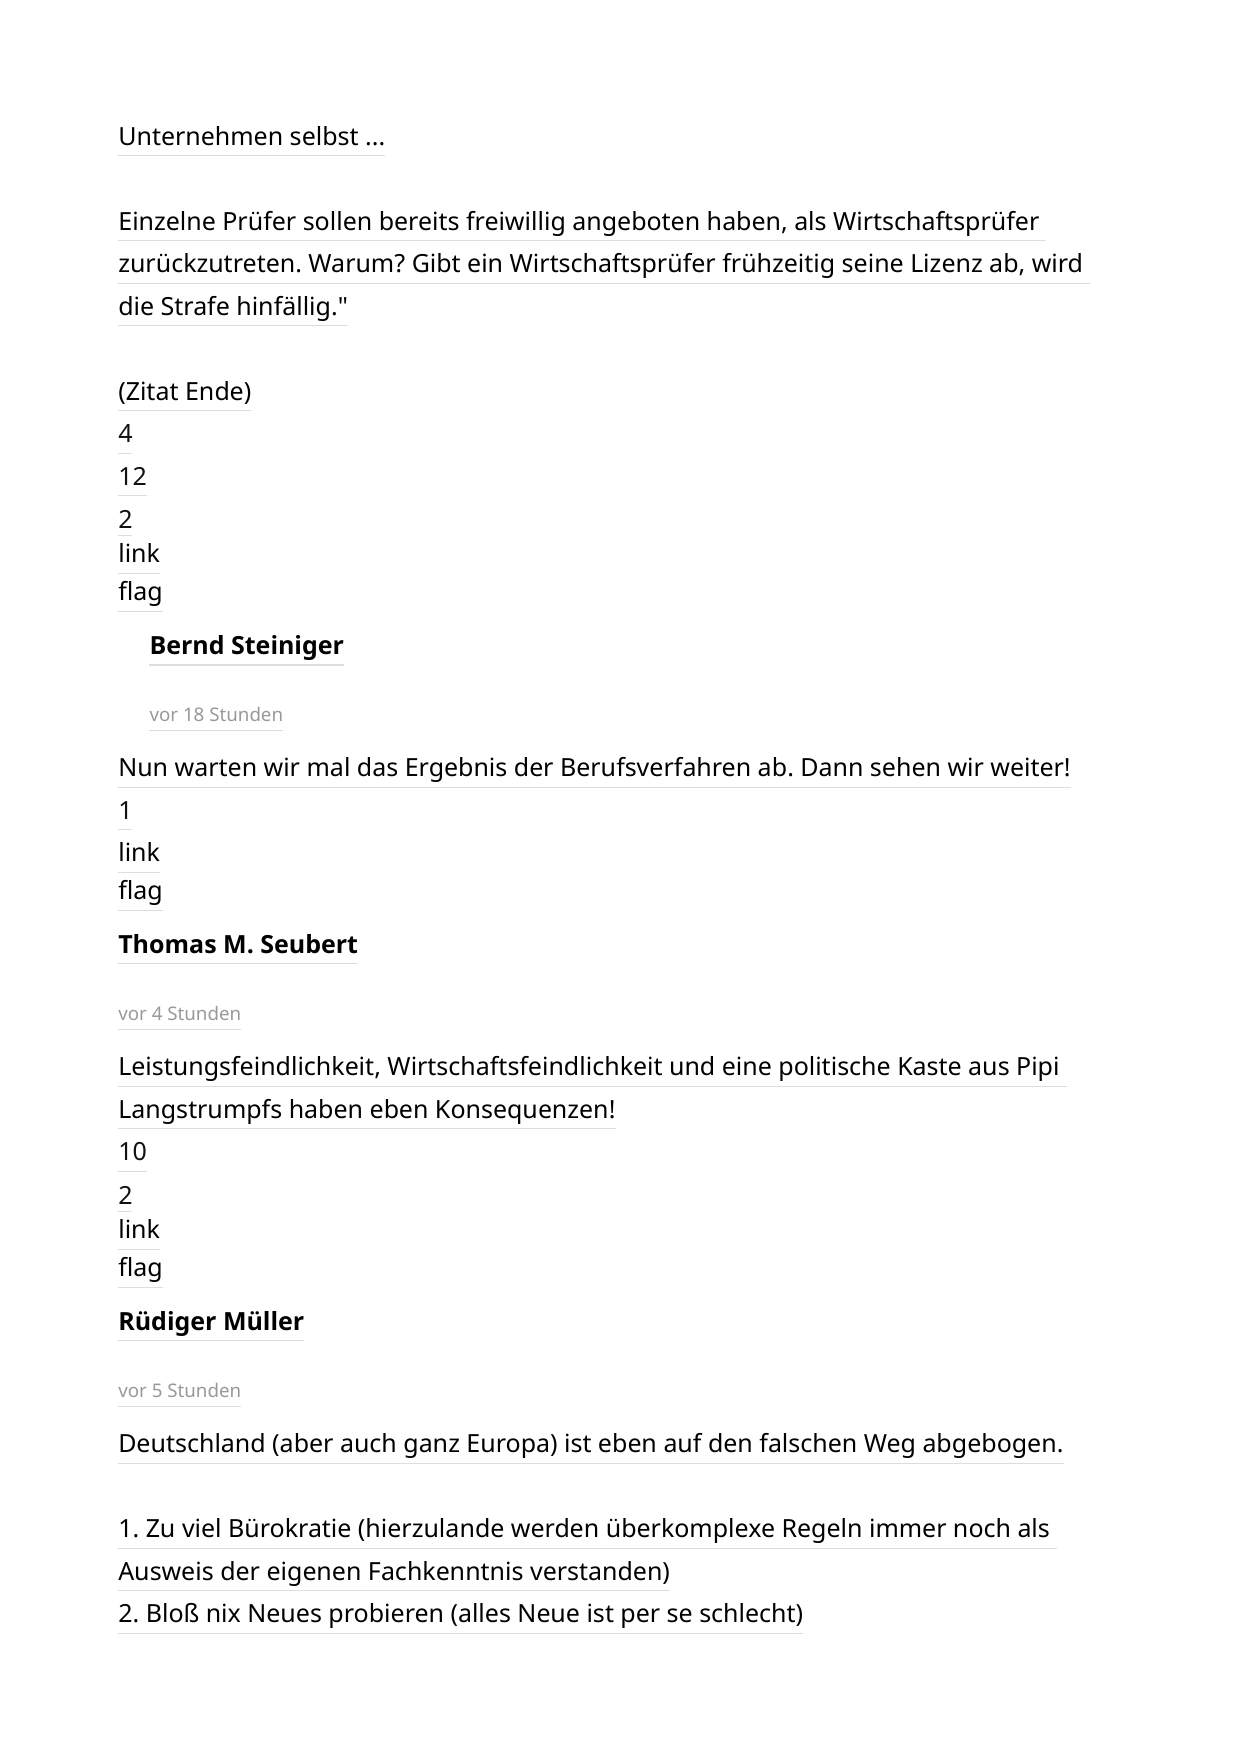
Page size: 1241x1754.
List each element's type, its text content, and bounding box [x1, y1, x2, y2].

text flag [118, 574, 1122, 612]
text Deutschland (aber auch ganz Europa) ist eben auf den falschen Weg abgebogen. 1. Zu viel Bürokratie (hierzulande werden überkomplexe Regeln immer noch als Ausweis der eigenen Fachkenntnis verstanden) 2. Bloß nix Neues probieren (alles Neue ist per se schlecht) [118, 1426, 1122, 1634]
text flag [118, 1250, 1122, 1288]
text link [118, 1212, 1122, 1250]
text 10 [118, 1134, 1122, 1172]
text Nun warten wir mal das Ergebnis der Berufsverfahren ab. Dann sehen wir weiter! [118, 750, 1122, 788]
text vor 18 Stunden [149, 701, 1117, 731]
text 1 [118, 792, 1122, 830]
text vor 4 Stunden [118, 1000, 1117, 1030]
text 4 [118, 416, 1122, 454]
text link [118, 835, 1122, 873]
text Leistungsfeindlichkeit, Wirtschaftsfeindlichkeit und eine politische Kaste aus Pipi Langstrumpfs haben eben Konsequenzen! [118, 1049, 1122, 1129]
text vor 5 Stunden [118, 1377, 1117, 1407]
text 12 [118, 458, 1122, 496]
text 2 [118, 1176, 1122, 1212]
text Unternehmen selbst ... Einzelne Prüfer sollen bereits freiwillig angeboten haben, als Wirtschaftsprüfer zurückzutreten. Warum? Gibt ein Wirtschaftsprüfer frühzeitig seine Lizenz ab, wird die Strafe hinfällig." (Zitat Ende) [118, 118, 1122, 411]
text flag [118, 873, 1122, 911]
text Thomas M. Seubert [118, 927, 1122, 964]
text link [118, 536, 1122, 574]
text Rüdiger Müller [118, 1303, 1122, 1341]
text 2 [118, 501, 1122, 536]
text Bernd Steiniger [149, 628, 1122, 666]
